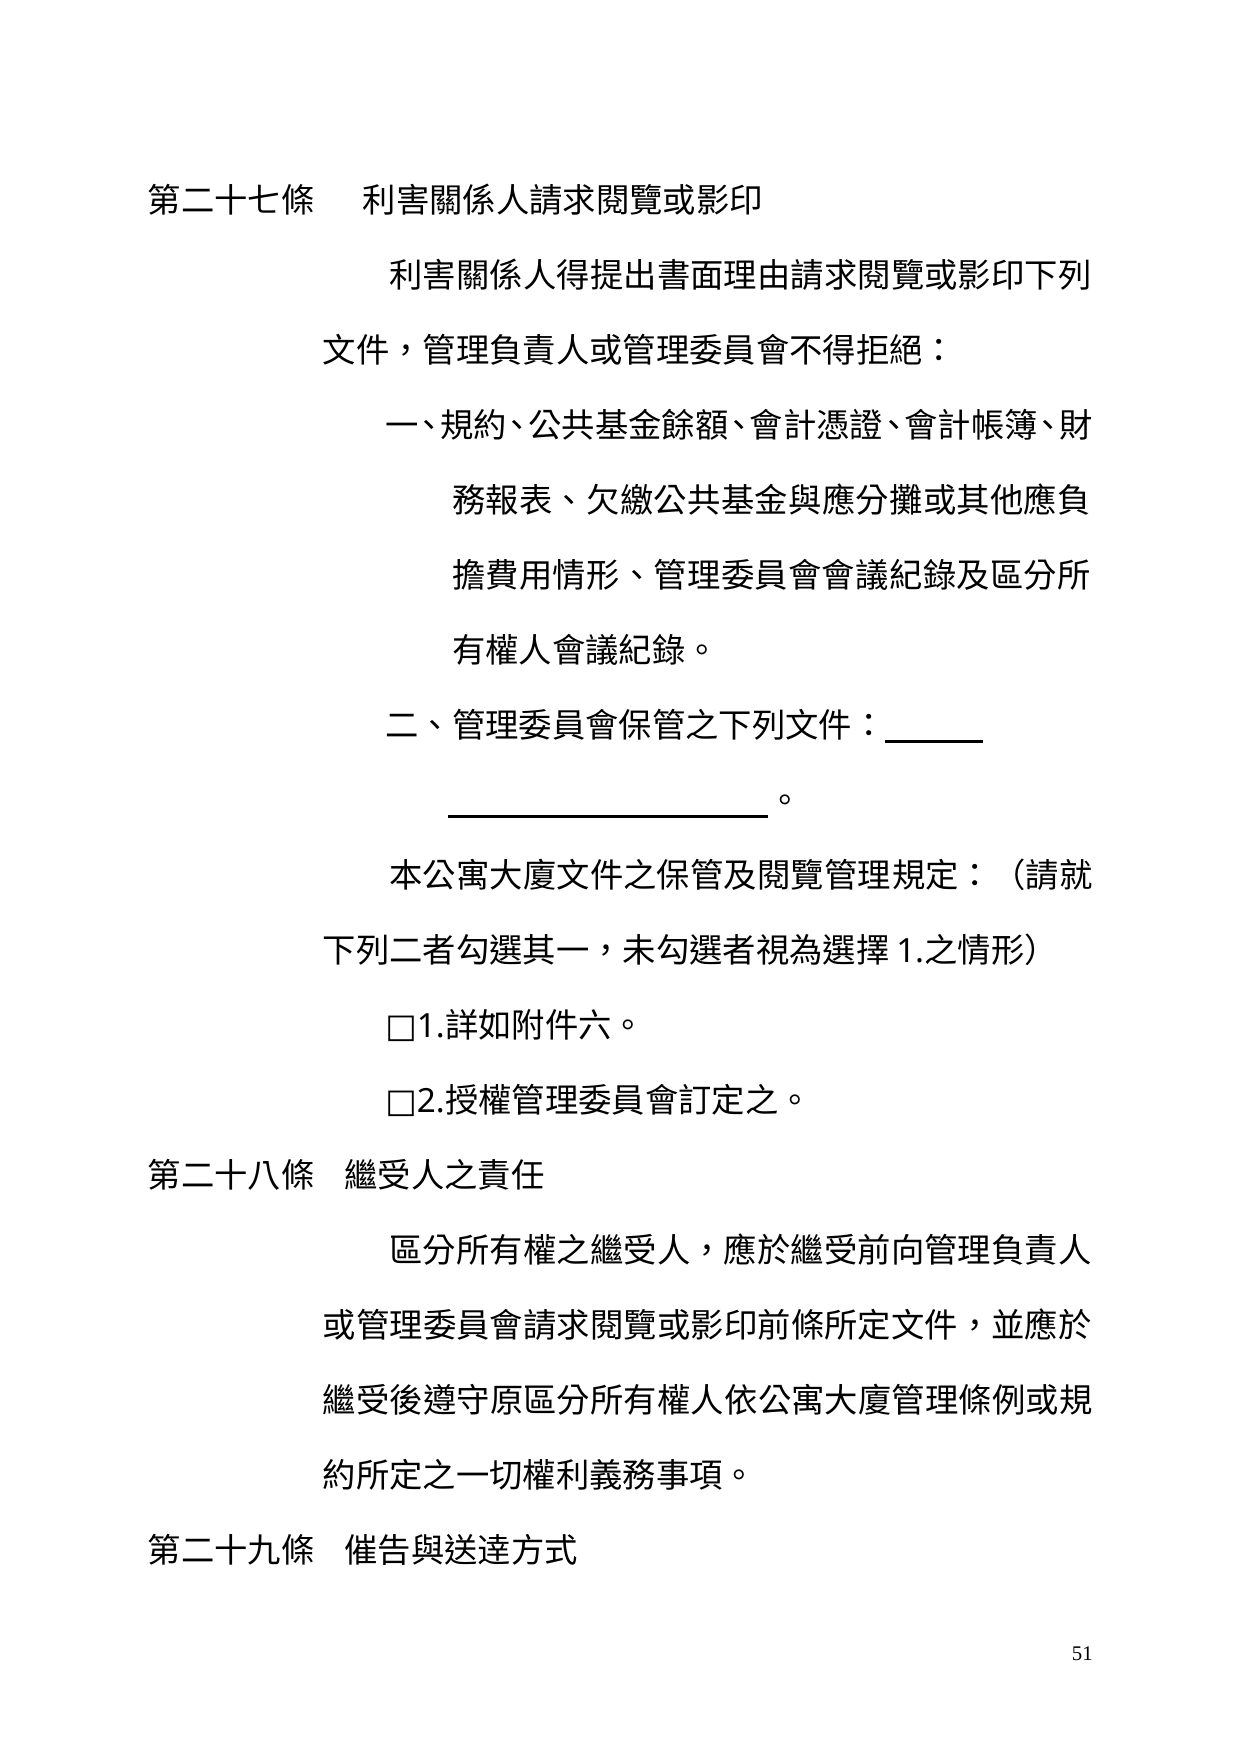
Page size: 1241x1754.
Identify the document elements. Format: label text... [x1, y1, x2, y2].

text 利害關係人得提出書面理由請求閱覽或影印下列文件，管理負責人或管理委員會不得拒絕： [323, 236, 1092, 386]
text 區分所有權之繼受人，應於繼受前向管理負責人或管理委員會請求閱覽或影印前條所定文件，並應於繼受後遵守原區分所有權人依公寓大廈管理條例或規約所定之一切權利義務事項。 [323, 1211, 1092, 1511]
text 一、規約、公共基金餘額、會計憑證、會計帳簿、財務報表、欠繳公共基金與應分攤或其他應負擔費用情形、管理委員會會議紀錄及區分所有權人會議紀錄。 [385, 386, 1092, 686]
text 。 [448, 761, 1092, 836]
text 二、管理委員會保管之下列文件： [385, 686, 1092, 761]
text 第二十七條 利害關係人請求閱覽或影印 [148, 161, 1092, 236]
text 本公寓大廈文件之保管及閱覽管理規定：（請就下列二者勾選其一，未勾選者視為選擇1.之情形） [323, 836, 1092, 986]
text □1.詳如附件六。 [385, 986, 1092, 1061]
text 第二十八條 繼受人之責任 [148, 1136, 1092, 1211]
text 第二十九條 催告與送逹方式 [148, 1511, 1092, 1586]
text □2.授權管理委員會訂定之。 [385, 1061, 1092, 1136]
